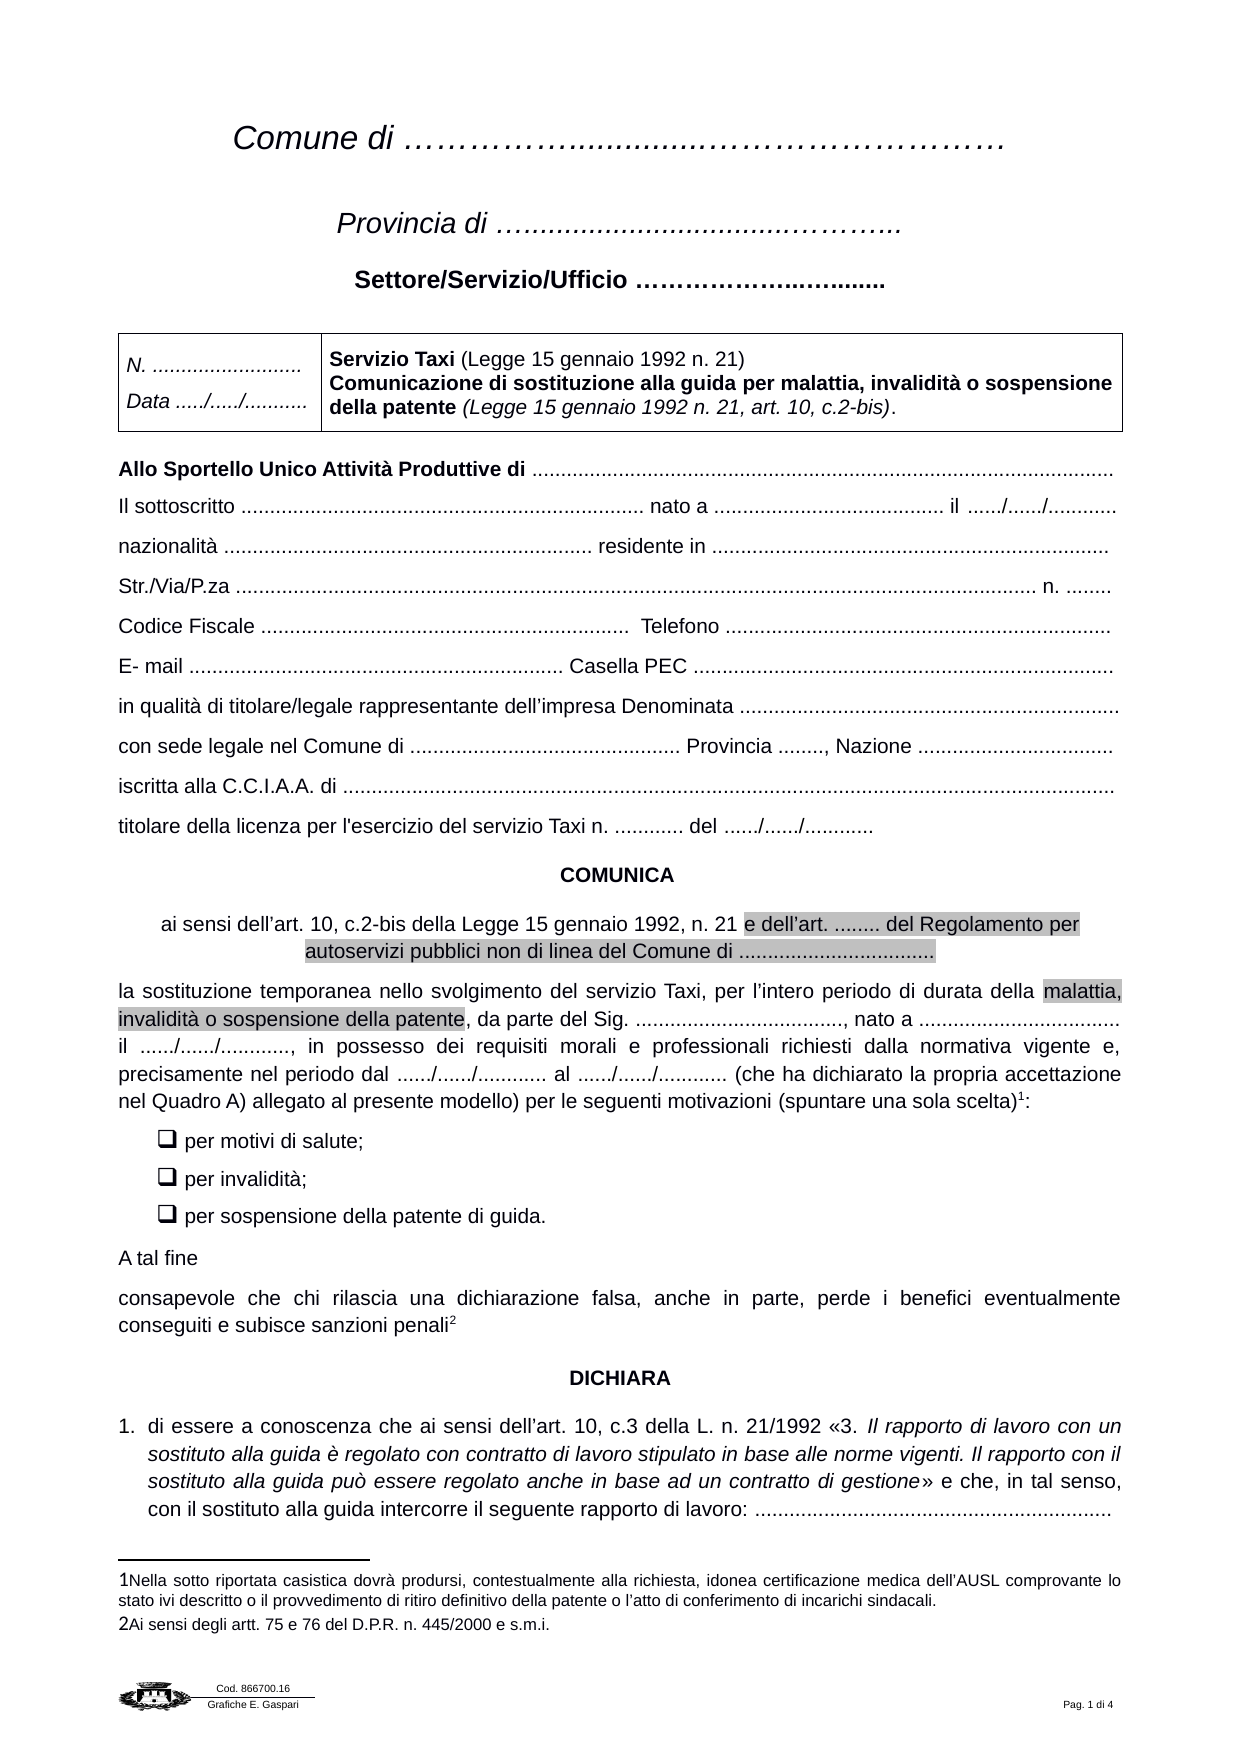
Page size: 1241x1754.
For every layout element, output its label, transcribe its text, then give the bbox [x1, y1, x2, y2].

text Settore/Servizio/Ufficio ………………...…........ [118, 265, 1122, 294]
table_header Servizio Taxi (Legge 15 gennaio 1992 n. 21) Comunicazione di sostituzione alla guida per malattia, invalidità o sospensione della patente (Legge 15 gennaio 1992 n. 21, art. 10, c.2-bis). [322, 334, 1122, 431]
text Comune di ……………...............……………………… [118, 118, 1122, 157]
text Codice Fiscale ................................................................ Telefono ................................................................... [118, 614, 1122, 638]
text iscritta alla C.C.I.A.A. di ...................................................................................................................................... [118, 774, 1122, 798]
text Provincia di ….................................………... [118, 207, 1122, 240]
text Nella sotto riportata casistica dovrà prodursi, contestualmente alla richiesta, idonea certificazione medica dell’AUSL comprovante lo stato ivi descritto o il provvedimento di ritiro definitivo della patente o l’atto di conferimento di incarichi sindacali. [118, 1566, 1122, 1610]
text ai sensi dell’art. 10, c.2-bis della Legge 15 gennaio 1992, n. 21 e dell’art. ........ del Regolamento per autoservizi pubblici non di linea del Comune di .................................. [118, 912, 1122, 963]
text A tal fine [118, 1245, 1122, 1269]
text con sede legale nel Comune di ............................................... Provincia ........, Nazione .................................. [118, 734, 1122, 758]
text E- mail ................................................................. Casella PEC ......................................................................... [118, 654, 1122, 678]
text titolare della licenza per l'esercizio del servizio Taxi n. ............ del ....../....../............ [118, 814, 1090, 838]
text  per motivi di salute; [156, 1129, 1122, 1154]
subtitle DICHIARA [118, 1365, 1122, 1389]
text in qualità di titolare/legale rappresentante dell’impresa Denominata .................................................................. [118, 694, 1122, 718]
table_header N. .......................... Data ...../...../........... [119, 334, 321, 431]
list di essere a conoscenza che ai sensi dell’art. 10, c.3 della L. n. 21/1992 «3. Il rapporto di lavoro con un sostituto alla guida è regolato con contratto di lavoro stipulato in base alle norme vigenti. Il rapporto con il sostituto alla guida può essere regolato anche in base ad un contratto di gestione» e che, in tal senso, con il sostituto alla guida intercorre il seguente rapporto di lavoro: .............................................................. [118, 1414, 1122, 1521]
text consapevole che chi rilascia una dichiarazione falsa, anche in parte, perde i benefici eventualmente conseguiti e subisce sanzioni penali [118, 1285, 1122, 1337]
text  per sospensione della patente di guida. [156, 1204, 1122, 1229]
text Str./Via/P.za ........................................................................................................................................... n. ........ [118, 574, 1122, 598]
text Il sottoscritto ...................................................................... nato a ........................................ il ....../....../............ [118, 494, 1122, 518]
text nazionalità ................................................................ residente in ..................................................................... [118, 534, 1122, 558]
text Ai sensi degli artt. 75 e 76 del D.P.R. n. 445/2000 e s.m.i. [118, 1610, 1122, 1636]
text la sostituzione temporanea nello svolgimento del servizio Taxi, per l’intero periodo di durata della malattia, invalidità o sospensione della patente, da parte del Sig. ...................................., nato a ................................... il ....../....../............, in possesso dei requisiti morali e professionali richiesti dalla normativa vigente e, precisamente nel periodo dal ....../....../............ al ....../....../............ (che ha dichiarato la propria accettazione nel Quadro A) allegato al presente modello) per le seguenti motivazioni (spuntare una sola scelta): [118, 979, 1122, 1113]
text Allo Sportello Unico Attività Produttive di ..................................................................................................... [118, 457, 1122, 481]
text COMUNICA [118, 863, 1122, 887]
text  per invalidità; [156, 1167, 1122, 1192]
